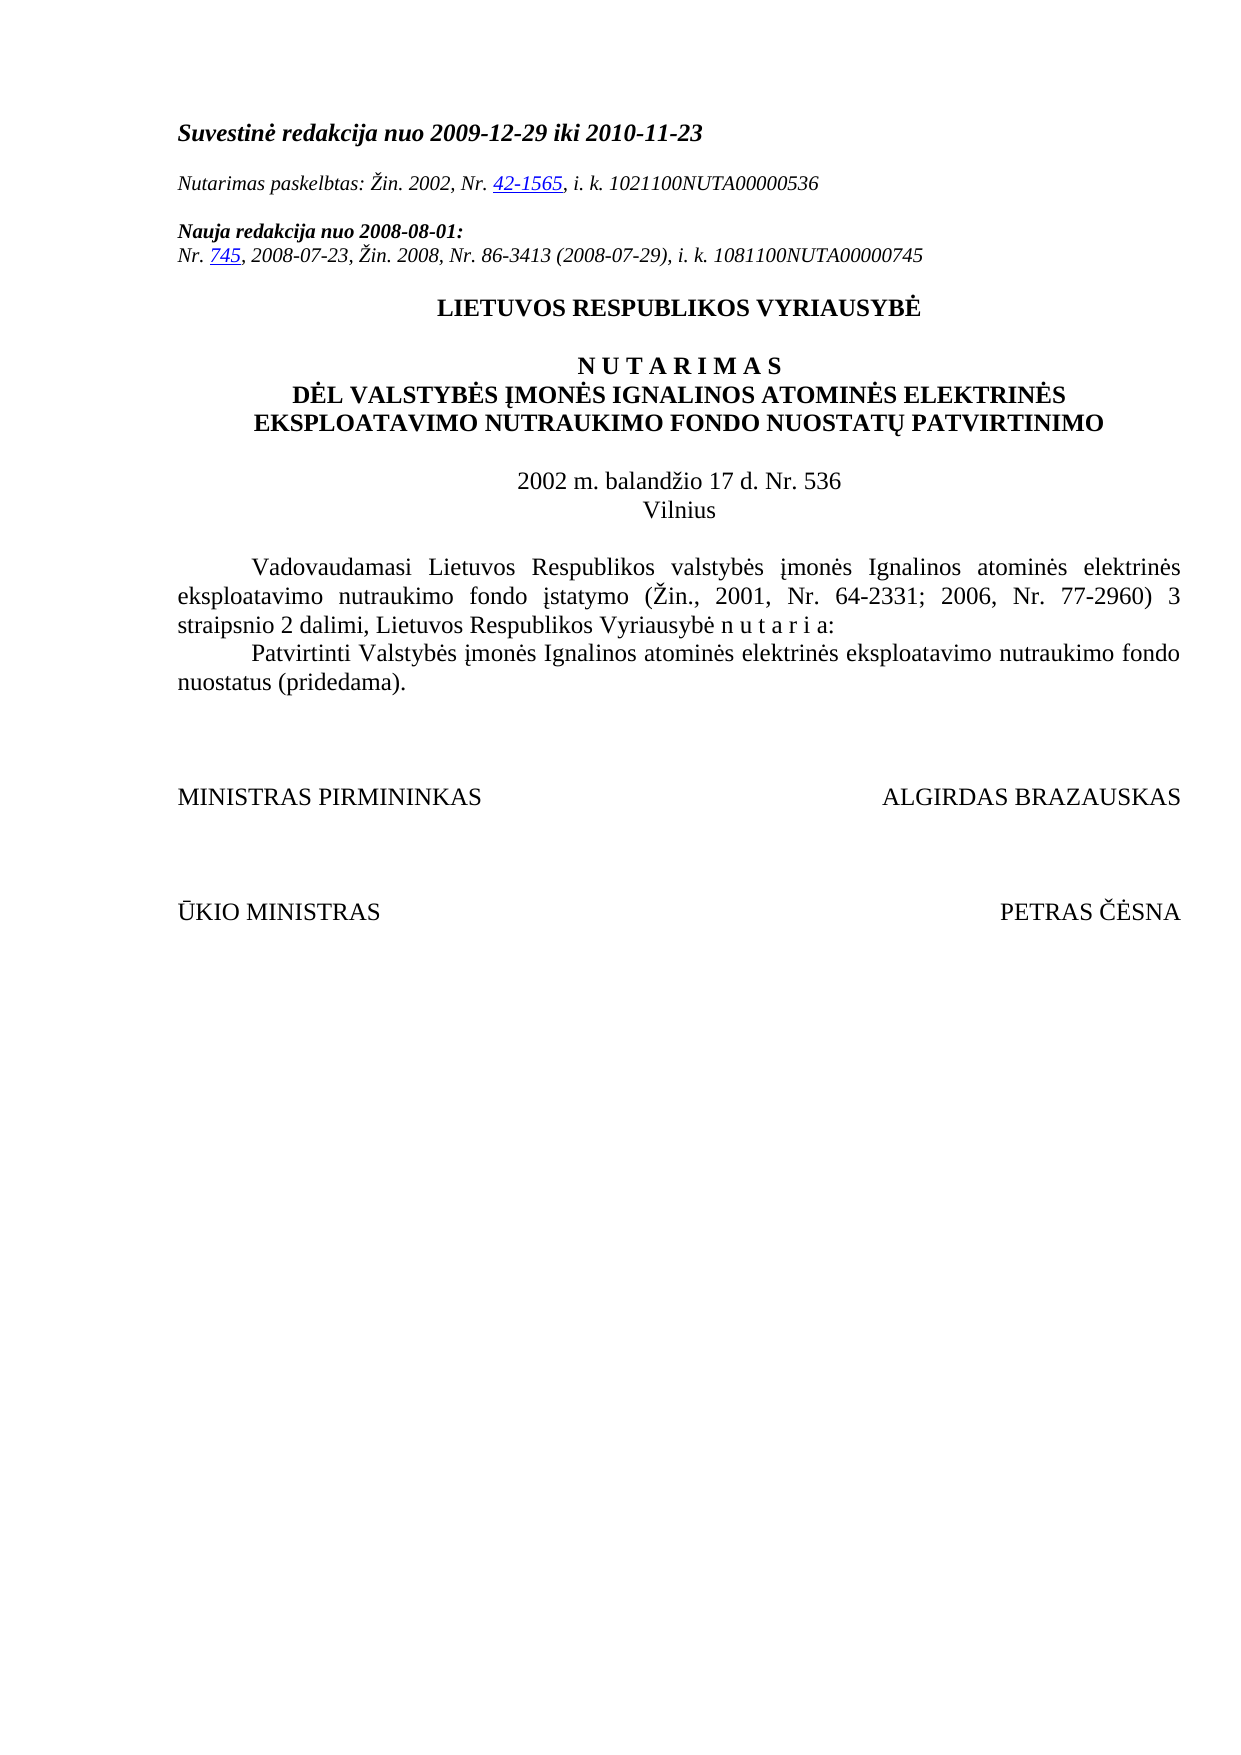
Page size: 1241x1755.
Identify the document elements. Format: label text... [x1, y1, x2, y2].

text Vilnius [177, 495, 1181, 523]
text MINISTRAS PIRMININKAS ALGIRDAS BRAZAUSKAS [177, 782, 1181, 811]
text Nr. 745, 2008-07-23, Žin. 2008, Nr. 86-3413 (2008-07-29), i. k. 1081100NUTA00000745 [177, 243, 1181, 267]
text Suvestinė redakcija nuo 2009-12-29 iki 2010-11-23 [177, 118, 1181, 147]
text ŪKIO MINISTRAS PETRAS ČĖSNA [177, 897, 1181, 926]
text DĖL VALSTYBĖS ĮMONĖS IGNALINOS ATOMINĖS ELEKTRINĖS EKSPLOATAVIMO NUTRAUKIMO FONDO NUOSTATŲ PATVIRTINIMO [177, 380, 1181, 437]
text LIETUVOS RESPUBLIKOS VYRIAUSYBĖ [177, 293, 1181, 322]
text 2002 m. balandžio 17 d. Nr. 536 [177, 466, 1181, 495]
text Vadovaudamasi Lietuvos Respublikos valstybės įmonės Ignalinos atominės elektrinės eksploatavimo nutraukimo fondo įstatymo (Žin., 2001, Nr. 64-2331; 2006, Nr. 77-2960) 3 straipsnio 2 dalimi, Lietuvos Respublikos Vyriausybė nutaria: [177, 552, 1181, 638]
text Nutarimas paskelbtas: Žin. 2002, Nr. 42-1565, i. k. 1021100NUTA00000536 [177, 171, 1181, 195]
text Nauja redakcija nuo 2008-08-01: [177, 219, 1181, 243]
text NUTARIMAS [177, 351, 1181, 380]
text Patvirtinti Valstybės įmonės Ignalinos atominės elektrinės eksploatavimo nutraukimo fondo nuostatus (pridedama). [177, 638, 1181, 696]
